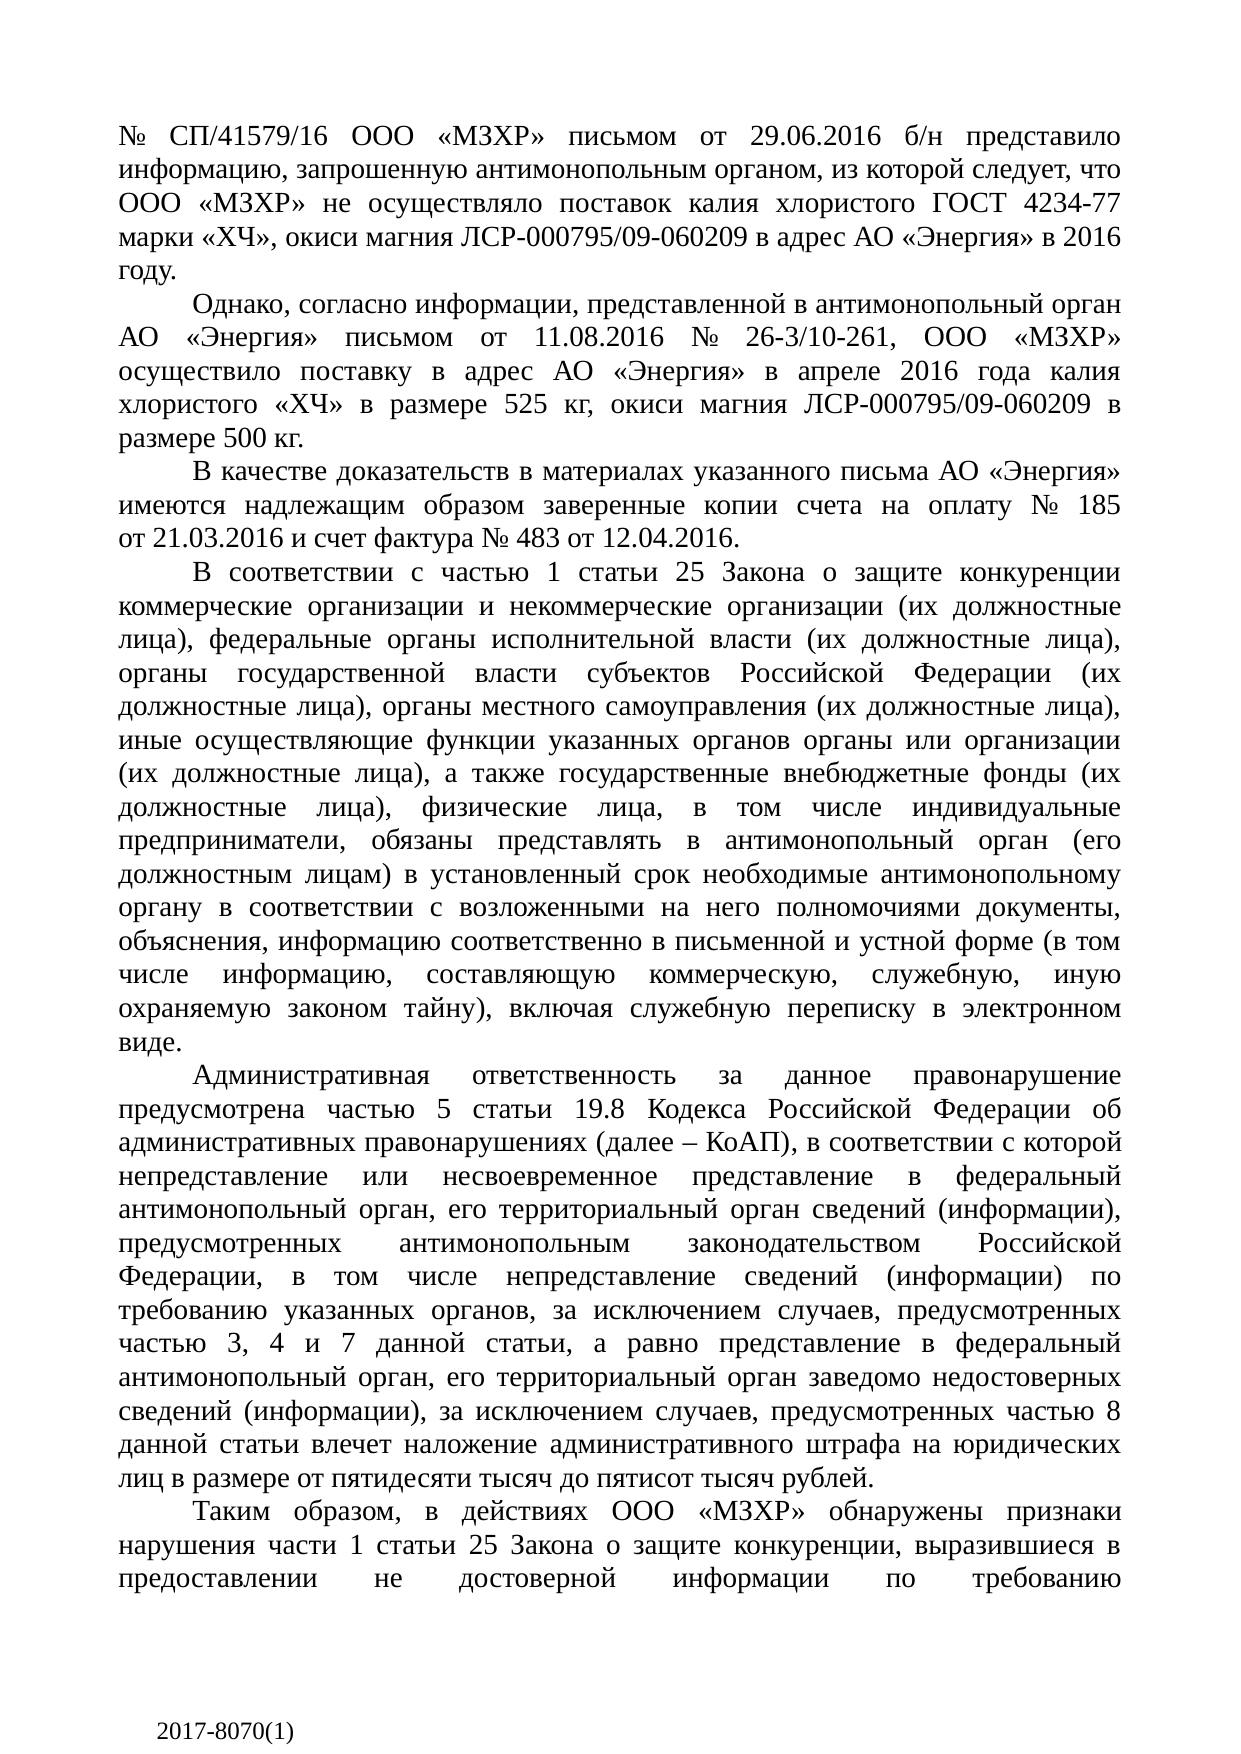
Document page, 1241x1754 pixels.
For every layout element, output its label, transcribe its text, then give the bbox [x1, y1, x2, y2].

text Таким образом, в действиях ООО «МЗХР» обнаружены признаки нарушения части 1 статьи 25 Закона о защите конкуренции, выразившиеся в предоставлении не достоверной информации по требованию [118, 1493, 1122, 1594]
text В соответствии с частью 1 статьи 25 Закона о защите конкуренции коммерческие организации и некоммерческие организации (их должностные лица), федеральные органы исполнительной власти (их должностные лица), органы государственной власти субъектов Российской Федерации (их должностные лица), органы местного самоуправления (их должностные лица), иные осуществляющие функции указанных органов органы или организации (их должностные лица), а также государственные внебюджетные фонды (их должностные лица), физические лица, в том числе индивидуальные предприниматели, обязаны представлять в антимонопольный орган (его должностным лицам) в установленный срок необходимые антимонопольному органу в соответствии с возложенными на него полномочиями документы, объяснения, информацию соответственно в письменной и устной форме (в том числе информацию, составляющую коммерческую, служебную, иную охраняемую законом тайну), включая служебную переписку в электронном виде. [118, 554, 1122, 1057]
text № СП/41579/16 ООО «МЗХР» письмом от 29.06.2016 б/н представило информацию, запрошенную антимонопольным органом, из которой следует, что ООО «МЗХР» не осуществляло поставок калия хлористого ГОСТ 4234-77 марки «ХЧ», окиси магния ЛСР-000795/09-060209 в адрес АО «Энергия» в 2016 году. [118, 118, 1122, 286]
text В качестве доказательств в материалах указанного письма АО «Энергия» имеются надлежащим образом заверенные копии счета на оплату № 185 от 21.03.2016 и счет фактура № 483 от 12.04.2016. [118, 453, 1122, 554]
text Однако, согласно информации, представленной в антимонопольный орган АО «Энергия» письмом от 11.08.2016 № 26-3/10-261, ООО «МЗХР» осуществило поставку в адрес АО «Энергия» в апреле 2016 года калия хлористого «ХЧ» в размере 525 кг, окиси магния ЛСР-000795/09-060209 в размере 500 кг. [118, 286, 1122, 453]
text Административная ответственность за данное правонарушение предусмотрена частью 5 статьи 19.8 Кодекса Российской Федерации об административных правонарушениях (далее – КоАП), в соответствии с которой непредставление или несвоевременное представление в федеральный антимонопольный орган, его территориальный орган сведений (информации), предусмотренных антимонопольным законодательством Российской Федерации, в том числе непредставление сведений (информации) по требованию указанных органов, за исключением случаев, предусмотренных частью 3, 4 и 7 данной статьи, а равно представление в федеральный антимонопольный орган, его территориальный орган заведомо недостоверных сведений (информации), за исключением случаев, предусмотренных частью 8 данной статьи влечет наложение административного штрафа на юридических лиц в размере от пятидесяти тысяч до пятисот тысяч рублей. [118, 1057, 1122, 1493]
